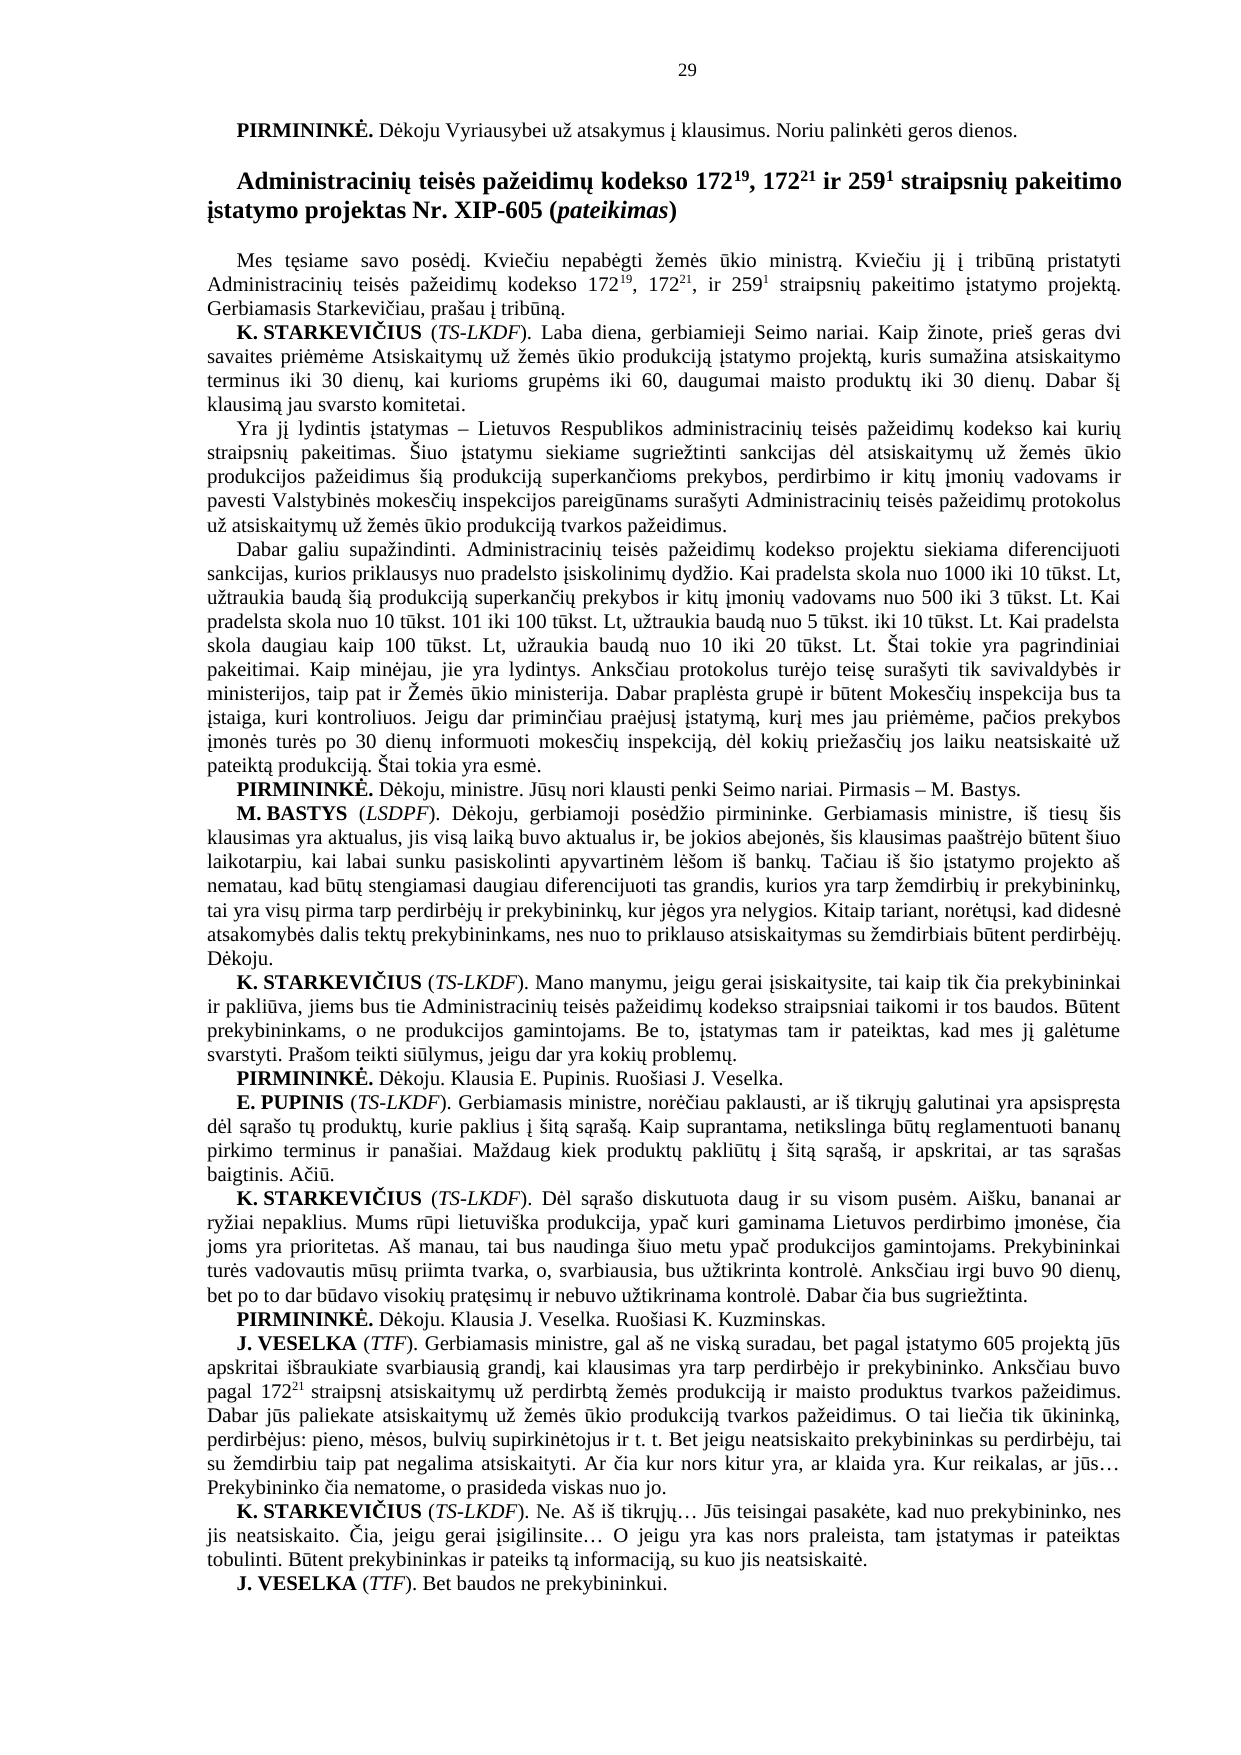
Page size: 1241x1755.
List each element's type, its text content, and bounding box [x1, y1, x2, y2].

text Dabar galiu supažindinti. Administracinių teisės pažeidimų kodekso projektu siekiama diferencijuoti sankcijas, kurios priklausys nuo pradelsto įsiskolinimų dydžio. Kai pradelsta skola nuo 1000 iki 10 tūkst. Lt, užtraukia baudą šią produkciją superkančių prekybos ir kitų įmonių vadovams nuo 500 iki 3 tūkst. Lt. Kai pradelsta skola nuo 10 tūkst. 101 iki 100 tūkst. Lt, užtraukia baudą nuo 5 tūkst. iki 10 tūkst. Lt. Kai pradelsta skola daugiau kaip 100 tūkst. Lt, užraukia baudą nuo 10 iki 20 tūkst. Lt. Štai tokie yra pagrindiniai pakeitimai. Kaip minėjau, jie yra lydintys. Anksčiau protokolus turėjo teisę surašyti tik savivaldybės ir ministerijos, taip pat ir Žemės ūkio ministerija. Dabar praplėsta grupė ir būtent Mokesčių inspekcija bus ta įstaiga, kuri kontroliuos. Jeigu dar priminčiau praėjusį įstatymą, kurį mes jau priėmėme, pačios prekybos įmonės turės po 30 dienų informuoti mokesčių inspekciją, dėl kokių priežasčių jos laiku neatsiskaitė už pateiktą produkciją. Štai tokia yra esmė. [207, 537, 1122, 777]
text PIRMININKĖ. Dėkoju, ministre. Jūsų nori klausti penki Seimo nariai. Pirmasis – M. Bastys. [207, 777, 1122, 801]
text J. VESELKA (TTF). Gerbiamasis ministre, gal aš ne viską suradau, bet pagal įstatymo 605 projektą jūs apskritai išbraukiate svarbiausią grandį, kai klausimas yra tarp perdirbėjo ir prekybininko. Anksčiau buvo pagal 17221 straipsnį atsiskaitymų už perdirbtą žemės produkciją ir maisto produktus tvarkos pažeidimus. Dabar jūs paliekate atsiskaitymų už žemės ūkio produkciją tvarkos pažeidimus. O tai liečia tik ūkininką, perdirbėjus: pieno, mėsos, bulvių supirkinėtojus ir t. t. Bet jeigu neatsiskaito prekybininkas su perdirbėju, tai su žemdirbiu taip pat negalima atsiskaityti. Ar čia kur nors kitur yra, ar klaida yra. Kur reikalas, ar jūs… Prekybininko čia nematome, o prasideda viskas nuo jo. [207, 1331, 1122, 1499]
text Yra jį lydintis įstatymas – Lietuvos Respublikos administracinių teisės pažeidimų kodekso kai kurių straipsnių pakeitimas. Šiuo įstatymu siekiame sugriežtinti sankcijas dėl atsiskaitymų už žemės ūkio produkcijos pažeidimus šią produkciją superkančioms prekybos, perdirbimo ir kitų įmonių vadovams ir pavesti Valstybinės mokesčių inspekcijos pareigūnams surašyti Administracinių teisės pažeidimų protokolus už atsiskaitymų už žemės ūkio produkciją tvarkos pažeidimus. [207, 416, 1122, 537]
text K. STARKEVIČIUS (TS-LKDF). Mano manymu, jeigu gerai įsiskaitysite, tai kaip tik čia prekybininkai ir pakliūva, jiems bus tie Administracinių teisės pažeidimų kodekso straipsniai taikomi ir tos baudos. Būtent prekybininkams, o ne produkcijos gamintojams. Be to, įstatymas tam ir pateiktas, kad mes jį galėtume svarstyti. Prašom teikti siūlymus, jeigu dar yra kokių problemų. [207, 970, 1122, 1066]
text PIRMININKĖ. Dėkoju. Klausia E. Pupinis. Ruošiasi J. Veselka. [207, 1066, 1122, 1090]
text PIRMININKĖ. Dėkoju. Klausia J. Veselka. Ruošiasi K. Kuzminskas. [207, 1307, 1122, 1331]
text Mes tęsiame savo posėdį. Kviečiu nepabėgti žemės ūkio ministrą. Kviečiu jį į tribūną pristatyti Administracinių teisės pažeidimų kodekso 17219, 17221, ir 2591 straipsnių pakeitimo įstatymo projektą. Gerbiamasis Starkevičiau, prašau į tribūną. [207, 248, 1122, 320]
text E. PUPINIS (TS-LKDF). Gerbiamasis ministre, norėčiau paklausti, ar iš tikrųjų galutinai yra apsispręsta dėl sąrašo tų produktų, kurie paklius į šitą sąrašą. Kaip suprantama, netikslinga būtų reglamentuoti bananų pirkimo terminus ir panašiai. Maždaug kiek produktų pakliūtų į šitą sąrašą, ir apskritai, ar tas sąrašas baigtinis. Ačiū. [207, 1090, 1122, 1186]
text M. BASTYS (LSDPF). Dėkoju, gerbiamoji posėdžio pirmininke. Gerbiamasis ministre, iš tiesų šis klausimas yra aktualus, jis visą laiką buvo aktualus ir, be jokios abejonės, šis klausimas paaštrėjo būtent šiuo laikotarpiu, kai labai sunku pasiskolinti apyvartinėm lėšom iš bankų. Tačiau iš šio įstatymo projekto aš nematau, kad būtų stengiamasi daugiau diferencijuoti tas grandis, kurios yra tarp žemdirbių ir prekybininkų, tai yra visų pirma tarp perdirbėjų ir prekybininkų, kur jėgos yra nelygios. Kitaip tariant, norėtųsi, kad didesnė atsakomybės dalis tektų prekybininkams, nes nuo to priklauso atsiskaitymas su žemdirbiais būtent perdirbėjų. Dėkoju. [207, 801, 1122, 970]
text Administracinių teisės pažeidimų kodekso 17219, 17221 ir 2591 straipsnių pakeitimo įstatymo projektas Nr. XIP-605 (pateikimas) [207, 166, 1122, 224]
text K. STARKEVIČIUS (TS-LKDF). Laba diena, gerbiamieji Seimo nariai. Kaip žinote, prieš geras dvi savaites priėmėme Atsiskaitymų už žemės ūkio produkciją įstatymo projektą, kuris sumažina atsiskaitymo terminus iki 30 dienų, kai kurioms grupėms iki 60, daugumai maisto produktų iki 30 dienų. Dabar šį klausimą jau svarsto komitetai. [207, 320, 1122, 416]
text K. STARKEVIČIUS (TS-LKDF). Ne. Aš iš tikrųjų… Jūs teisingai pasakėte, kad nuo prekybininko, nes jis neatsiskaito. Čia, jeigu gerai įsigilinsite… O jeigu yra kas nors praleista, tam įstatymas ir pateiktas tobulinti. Būtent prekybininkas ir pateiks tą informaciją, su kuo jis neatsiskaitė. [207, 1499, 1122, 1571]
text K. STARKEVIČIUS (TS-LKDF). Dėl sąrašo diskutuota daug ir su visom pusėm. Aišku, bananai ar ryžiai nepaklius. Mums rūpi lietuviška produkcija, ypač kuri gaminama Lietuvos perdirbimo įmonėse, čia joms yra prioritetas. Aš manau, tai bus naudinga šiuo metu ypač produkcijos gamintojams. Prekybininkai turės vadovautis mūsų priimta tvarka, o, svarbiausia, bus užtikrinta kontrolė. Anksčiau irgi buvo 90 dienų, bet po to dar būdavo visokių pratęsimų ir nebuvo užtikrinama kontrolė. Dabar čia bus sugriežtinta. [207, 1186, 1122, 1307]
text J. VESELKA (TTF). Bet baudos ne prekybininkui. [207, 1571, 1122, 1595]
text PIRMININKĖ. Dėkoju Vyriausybei už atsakymus į klausimus. Noriu palinkėti geros dienos. [207, 118, 1122, 142]
